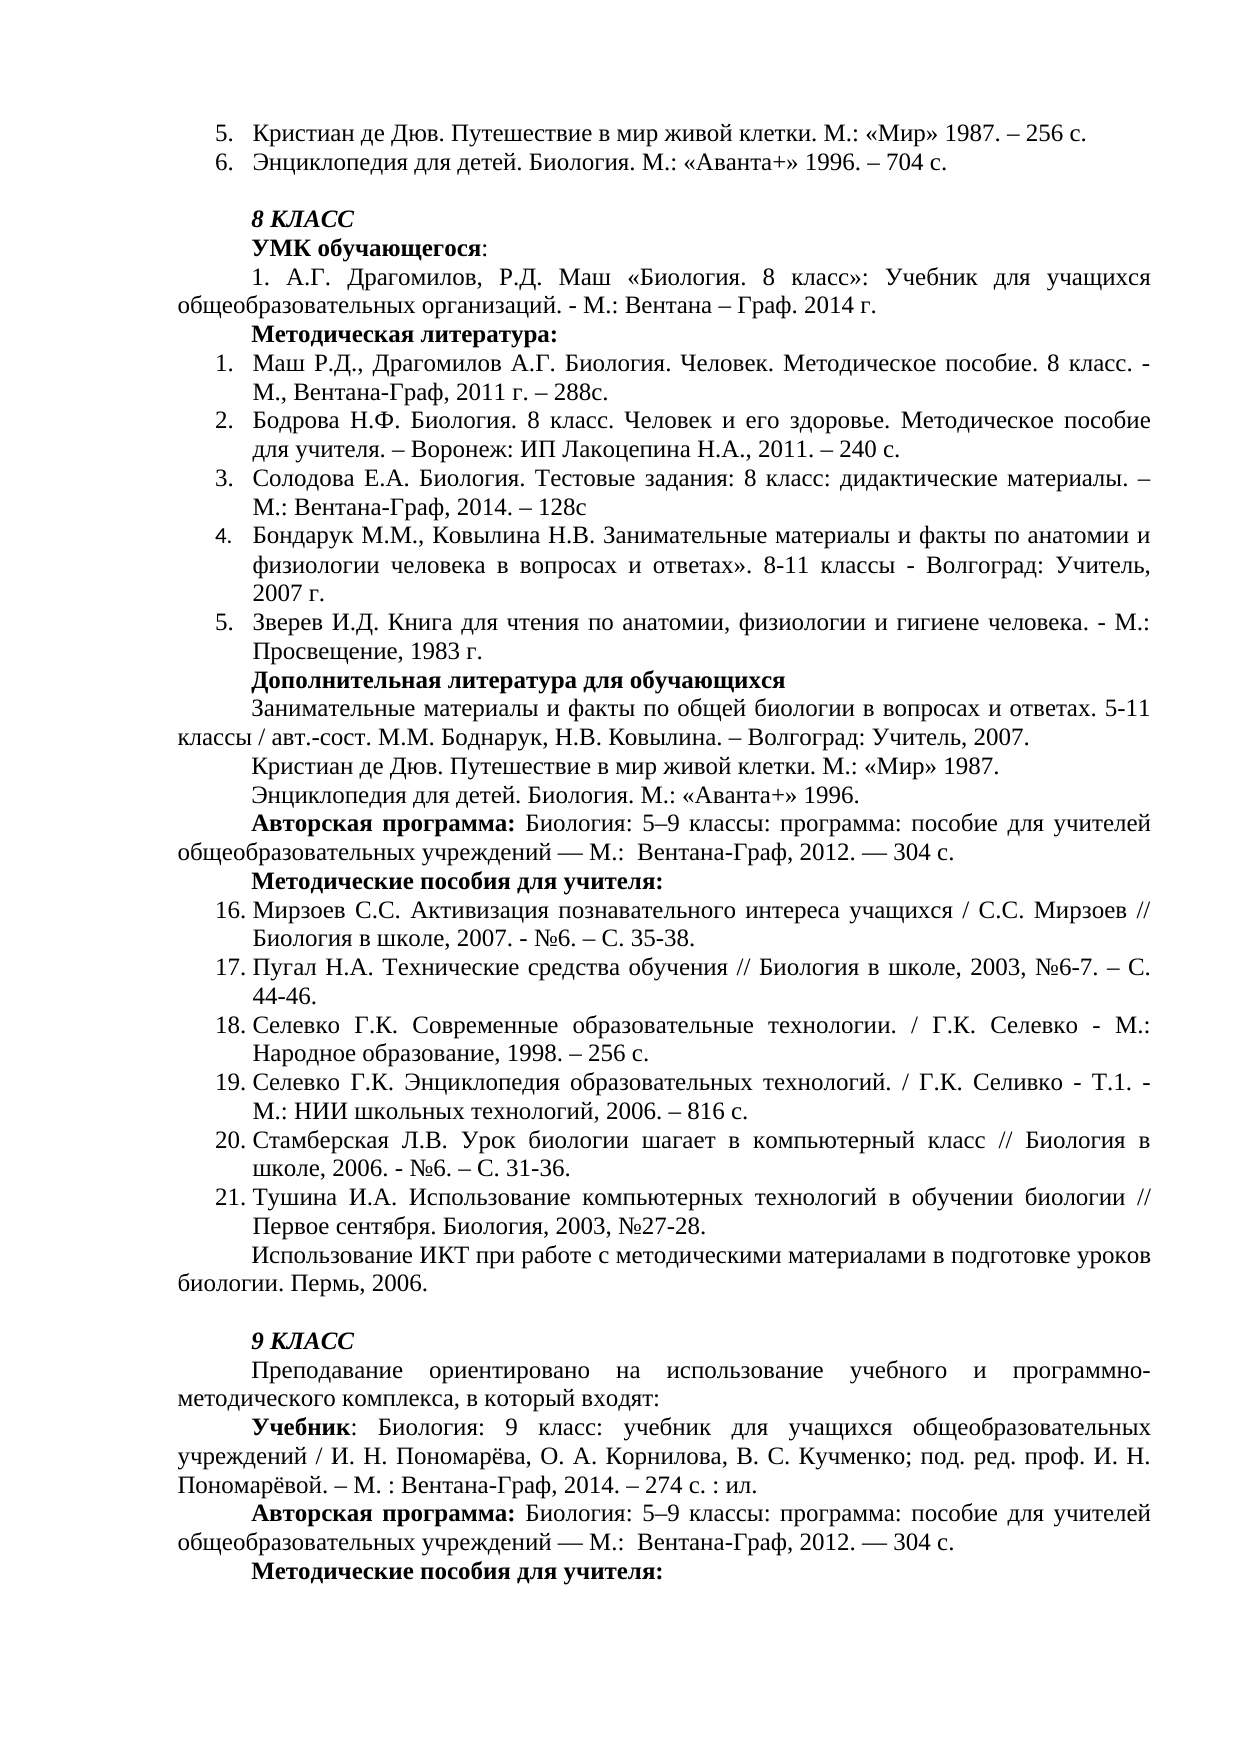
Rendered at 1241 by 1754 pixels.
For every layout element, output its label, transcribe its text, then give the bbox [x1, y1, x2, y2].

text Методические пособия для учителя: [177, 1556, 1152, 1585]
text Авторская программа: Биология: 5–9 классы: программа: пособие для учителей общеобразовательных учреждений — М.: Вентана-Граф, 2012. — 304 с. [177, 808, 1152, 866]
list Тушина И.А. Использование компьютерных технологий в обучении биологии // Первое сентября. Биология, 2003, №27-28. [215, 1182, 1152, 1240]
list Мирзоев С.С. Активизация познавательного интереса учащихся / С.С. Мирзоев // Биология в школе, 2007. - №6. – С. 35-38. [215, 895, 1152, 952]
text Занимательные материалы и факты по общей биологии в вопросах и ответах. 5-11 классы / авт.-сост. М.М. Боднарук, Н.В. Ковылина. – Волгоград: Учитель, 2007. [177, 693, 1152, 751]
text Методические пособия для учителя: [177, 866, 1152, 895]
text Дополнительная литература для обучающихся [177, 665, 1152, 693]
list Солодова Е.А. Биология. Тестовые задания: 8 класс: дидактические материалы. – М.: Вентана-Граф, 2014. – 128с [215, 463, 1152, 521]
list Бодрова Н.Ф. Биология. 8 класс. Человек и его здоровье. Методическое пособие для учителя. – Воронеж: ИП Лакоцепина Н.А., 2011. – 240 с. [215, 406, 1152, 463]
text Авторская программа: Биология: 5–9 классы: программа: пособие для учителей общеобразовательных учреждений — М.: Вентана-Граф, 2012. — 304 с. [177, 1498, 1152, 1556]
list Зверев И.Д. Книга для чтения по анатомии, физиологии и гигиене человека. - М.: Просвещение, 1983 г. [215, 607, 1152, 665]
text Кристиан де Дюв. Путешествие в мир живой клетки. М.: «Мир» 1987. [177, 751, 1152, 780]
text 9 КЛАСС [177, 1326, 1152, 1355]
text Использование ИКТ при работе с методическими материалами в подготовке уроков биологии. Пермь, 2006. [177, 1240, 1152, 1297]
list Кристиан де Дюв. Путешествие в мир живой клетки. М.: «Мир» 1987. – 256 с. [215, 118, 1152, 147]
text Энциклопедия для детей. Биология. М.: «Аванта+» 1996. [177, 780, 1152, 808]
text Учебник: Биология: 9 класс: учебник для учащихся общеобразовательных учреждений / И. Н. Пономарёва, О. А. Корнилова, В. С. Кучменко; под. ред. проф. И. Н. Пономарёвой. – М. : Вентана-Граф, 2014. – 274 с. : ил. [177, 1412, 1152, 1498]
text Преподавание ориентировано на использование учебного и программно-методического комплекса, в который входят: [177, 1355, 1152, 1412]
text Методическая литература: [177, 319, 1152, 348]
text 1. А.Г. Драгомилов, Р.Д. Маш «Биология. 8 класс»: Учебник для учащихся общеобразовательных организаций. - М.: Вентана – Граф. 2014 г. [177, 262, 1152, 319]
list Энциклопедия для детей. Биология. М.: «Аванта+» 1996. – 704 с. [215, 147, 1152, 176]
list Маш Р.Д., Драгомилов А.Г. Биология. Человек. Методическое пособие. 8 класс. - М., Вентана-Граф, 2011 г. – 288с. [215, 348, 1152, 406]
list Бондарук М.М., Ковылина Н.В. Занимательные материалы и факты по анатомии и физиологии человека в вопросах и ответах». 8-11 классы - Волгоград: Учитель, 2007 г. [215, 521, 1152, 607]
list Селевко Г.К. Современные образовательные технологии. / Г.К. Селевко - М.: Народное образование, 1998. – 256 с. [215, 1010, 1152, 1067]
text УМК обучающегося: [177, 233, 1152, 262]
list Пугал Н.А. Технические средства обучения // Биология в школе, 2003, №6-7. – С. 44-46. [215, 952, 1152, 1010]
text 8 КЛАСС [177, 204, 1152, 233]
list Селевко Г.К. Энциклопедия образовательных технологий. / Г.К. Селивко - Т.1. - М.: НИИ школьных технологий, 2006. – 816 с. [215, 1067, 1152, 1125]
list Стамберская Л.В. Урок биологии шагает в компьютерный класс // Биология в школе, 2006. - №6. – С. 31-36. [215, 1125, 1152, 1182]
